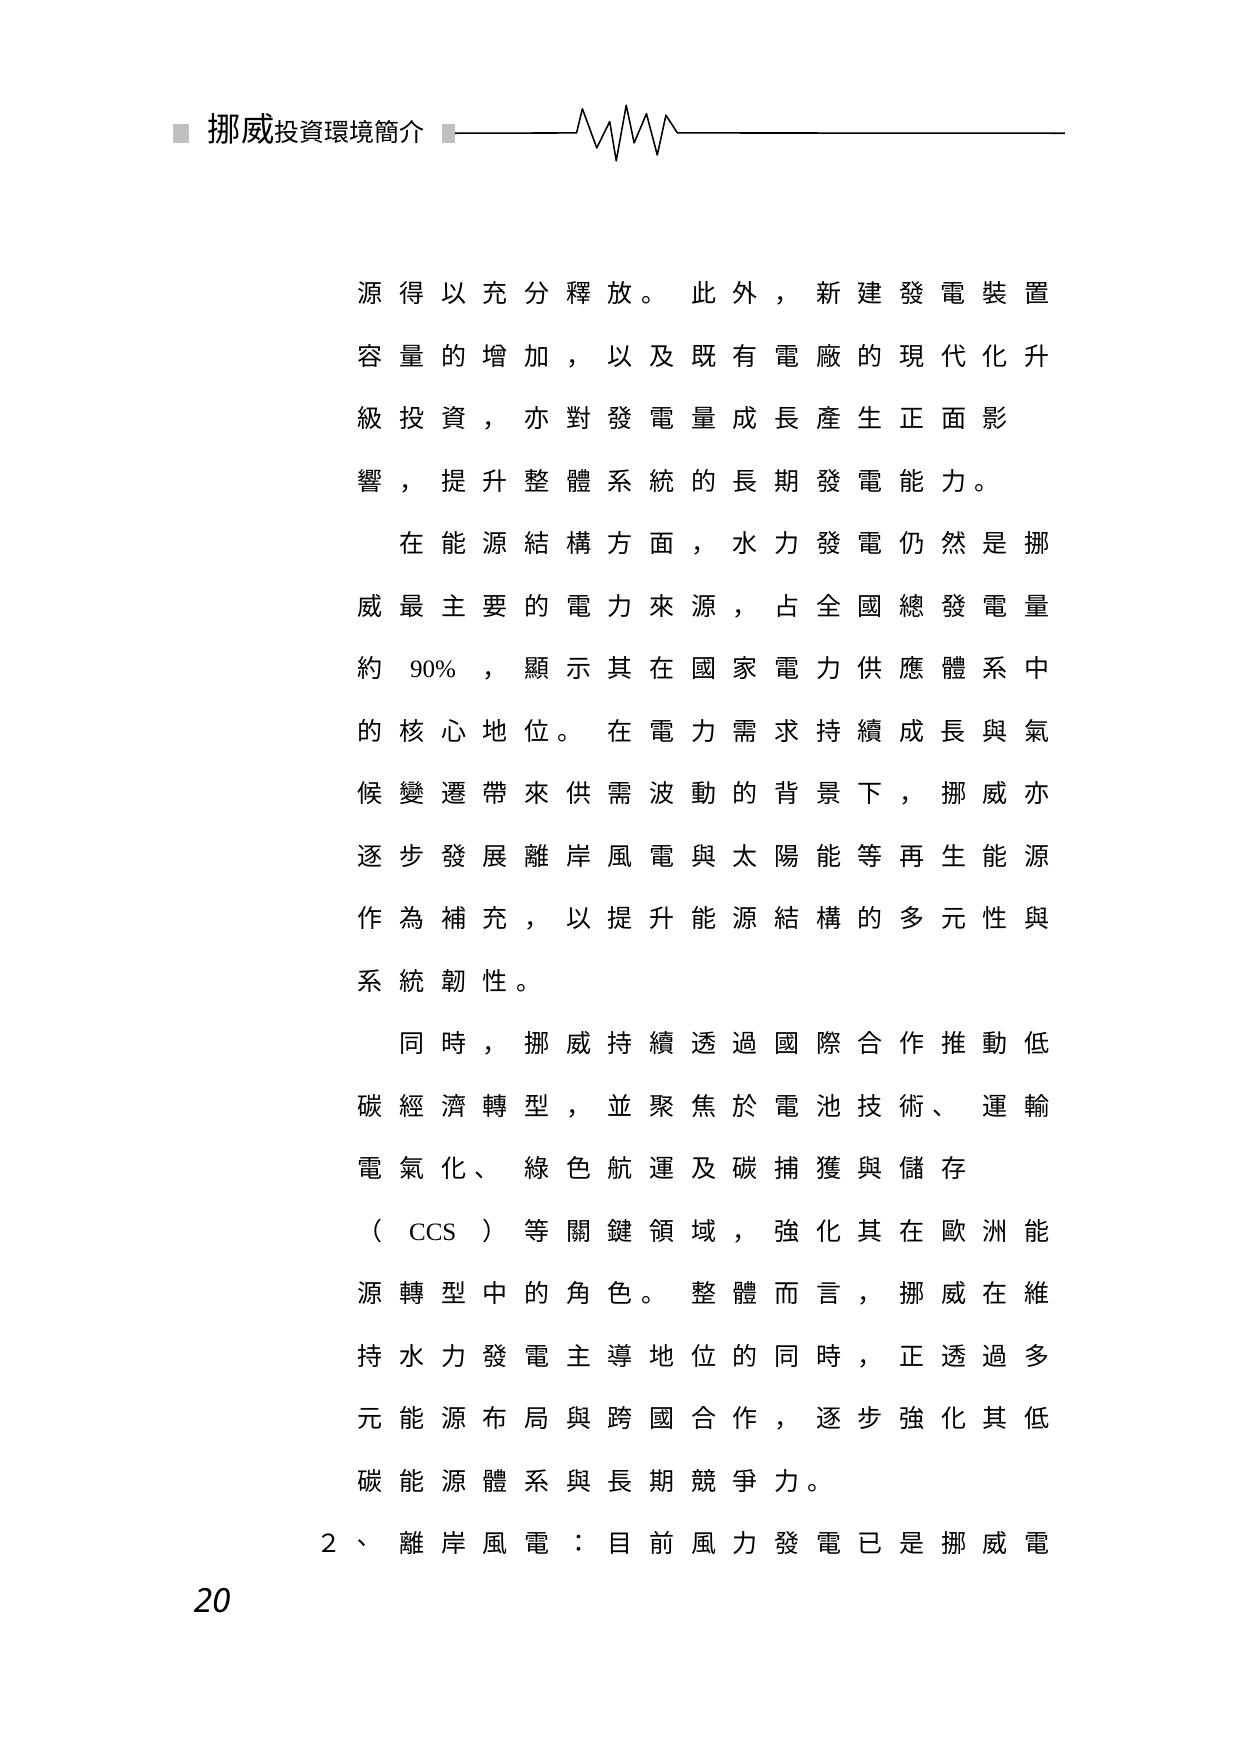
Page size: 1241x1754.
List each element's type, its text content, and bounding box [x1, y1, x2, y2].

text 源得以充分釋放。此外，新建發電裝置容量的增加，以及既有電廠的現代化升級投資，亦對發電量成長產生正面影響，提升整體系統的長期發電能力。 [330, 250, 1058, 500]
text ２、離岸風電：目前風力發電已是挪威電 [281, 1500, 1058, 1563]
text 在能源結構方面，水力發電仍然是挪威最主要的電力來源，占全國總發電量約90%，顯示其在國家電力供應體系中的核心地位。在電力需求持續成長與氣候變遷帶來供需波動的背景下，挪威亦逐步發展離岸風電與太陽能等再生能源作為補充，以提升能源結構的多元性與系統韌性。 [330, 500, 1058, 1000]
text 同時，挪威持續透過國際合作推動低碳經濟轉型，並聚焦於電池技術、運輸電氣化、綠色航運及碳捕獲與儲存（CCS）等關鍵領域，強化其在歐洲能源轉型中的角色。整體而言，挪威在維持水力發電主導地位的同時，正透過多元能源布局與跨國合作，逐步強化其低碳能源體系與長期競爭力。 [330, 1000, 1058, 1500]
